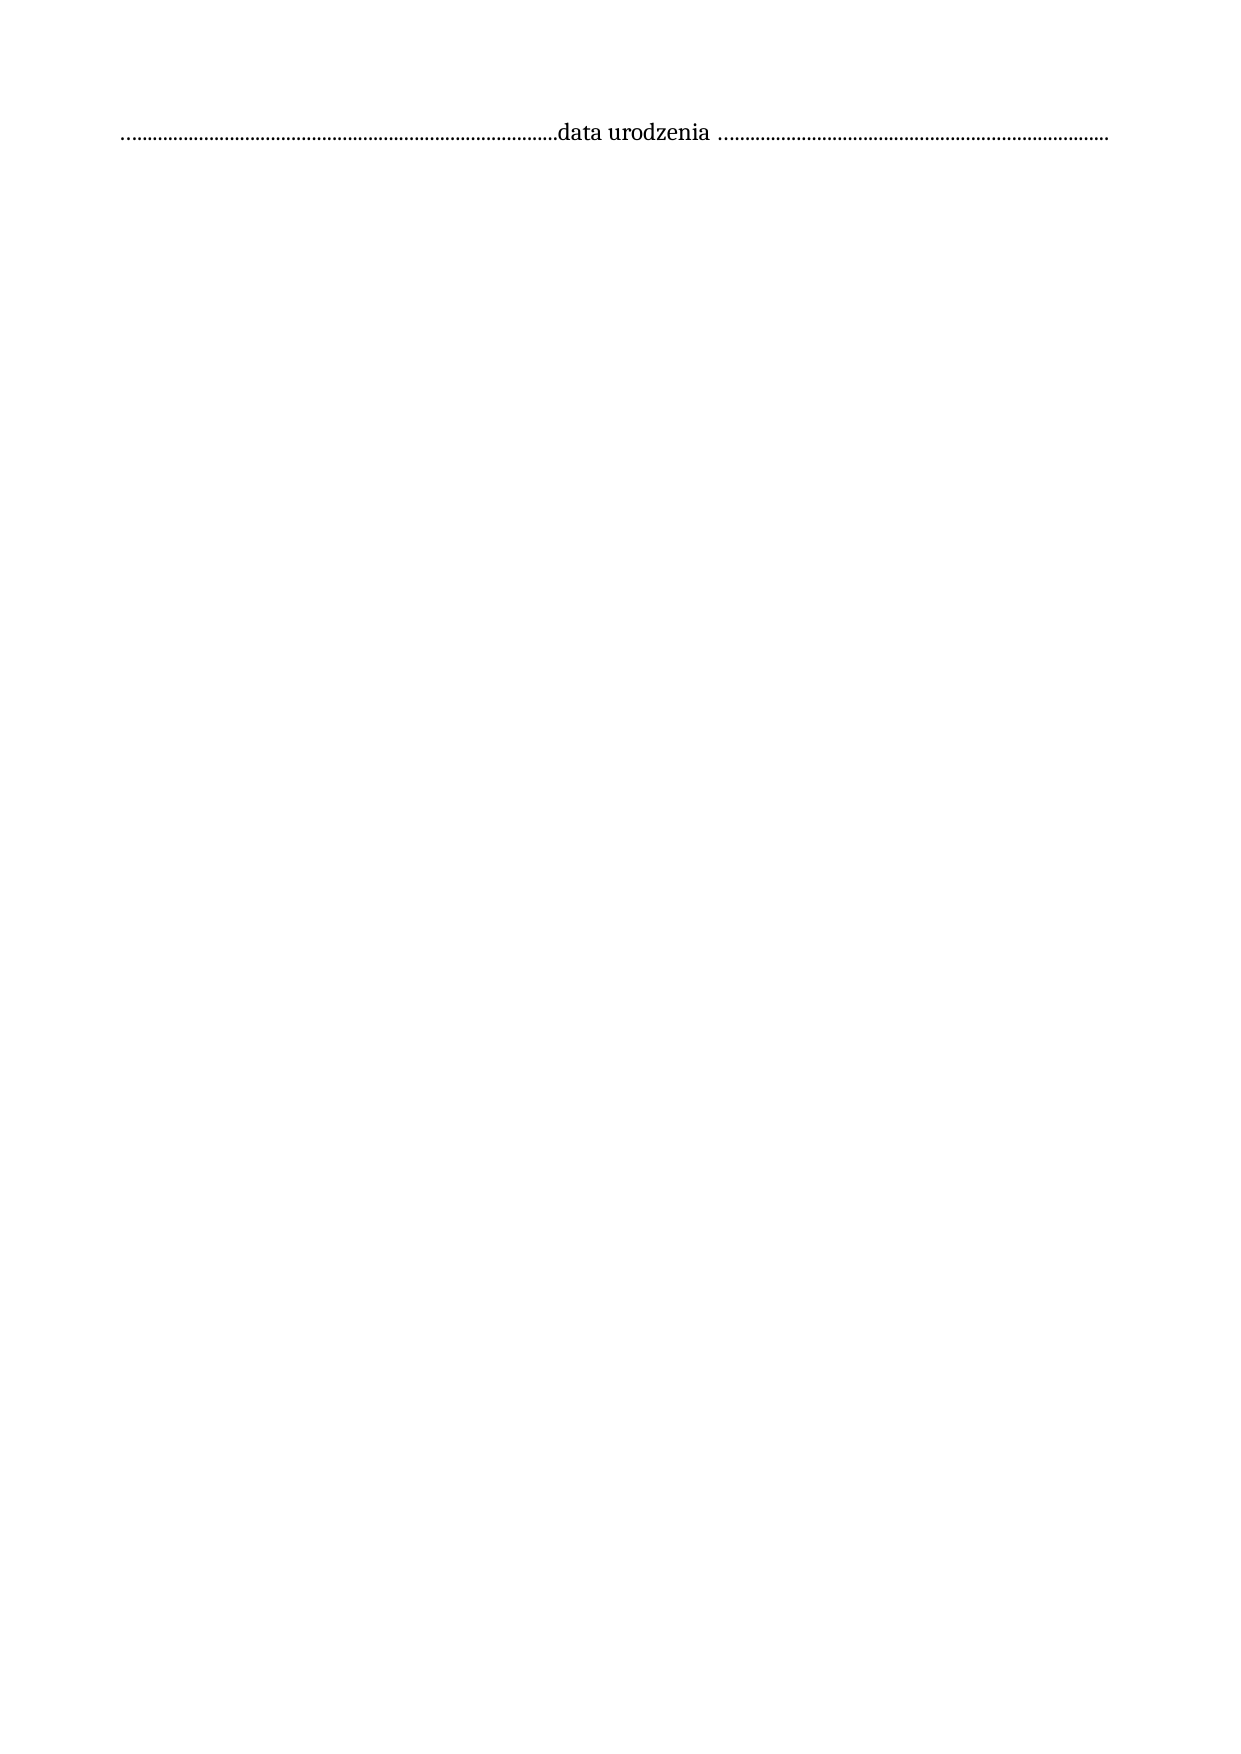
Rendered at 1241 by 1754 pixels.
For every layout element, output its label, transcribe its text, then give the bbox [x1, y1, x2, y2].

text …..................................................................................data urodzenia …......................................................................... [118, 118, 1122, 147]
